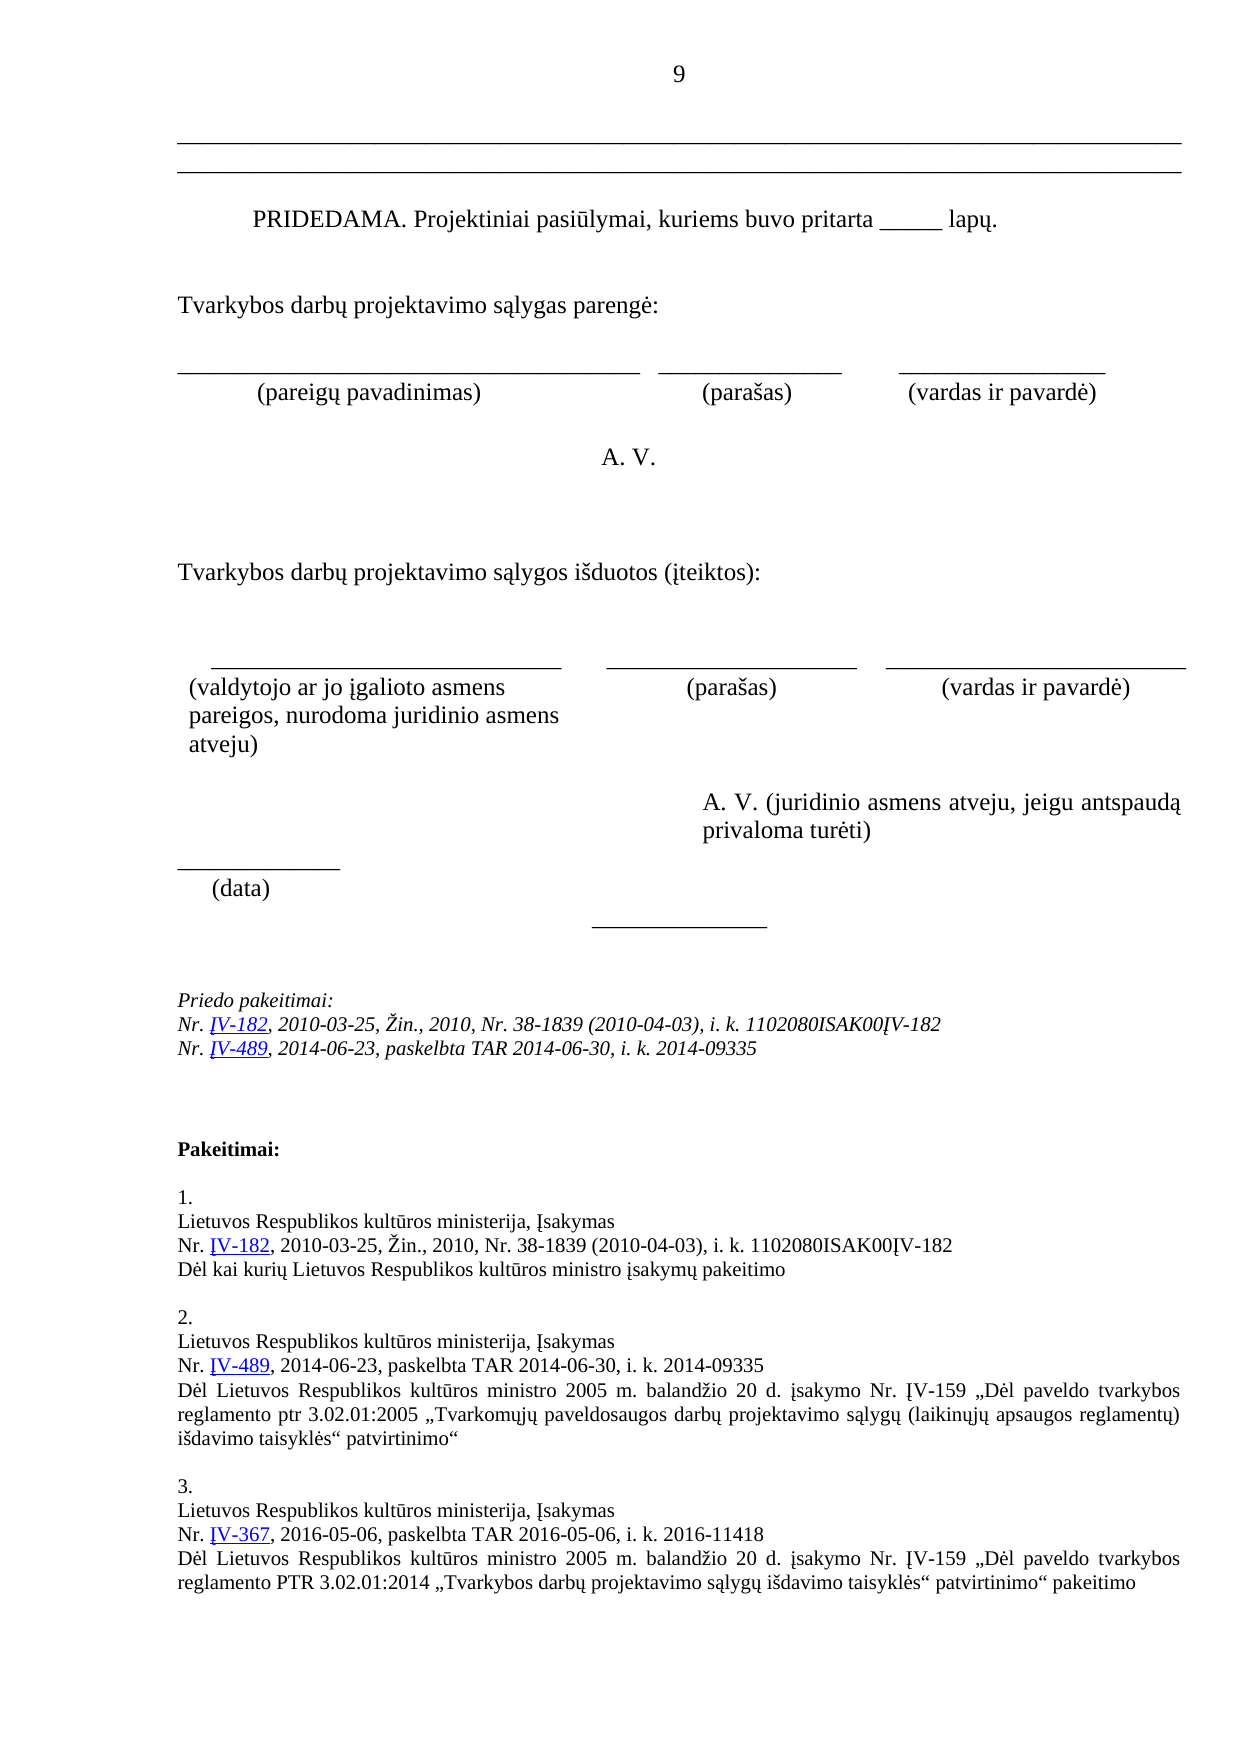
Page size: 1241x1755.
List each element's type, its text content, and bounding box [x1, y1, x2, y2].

text 1. [177, 1185, 1181, 1209]
text (pareigų pavadinimas) (parašas) (vardas ir pavardė) [177, 377, 1181, 413]
text 2. [177, 1305, 1181, 1329]
text Dėl Lietuvos Respublikos kultūros ministro 2005 m. balandžio 20 d. įsakymo Nr. ĮV-159 „Dėl paveldo tvarkybos reglamento ptr 3.02.01:2005 „Tvarkomųjų paveldosaugos darbų projektavimo sąlygų (laikinųjų apsaugos reglamentų) išdavimo taisyklės“ patvirtinimo“ [177, 1377, 1181, 1450]
text Lietuvos Respublikos kultūros ministerija, Įsakymas [177, 1329, 1181, 1353]
table_cell (parašas) [595, 672, 868, 758]
text Nr. ĮV-182, 2010-03-25, Žin., 2010, Nr. 38-1839 (2010-04-03), i. k. 1102080ISAK00ĮV-182 [177, 1233, 1181, 1257]
text Pakeitimai: [177, 1137, 1181, 1161]
table_cell (valdytojo ar jo įgalioto asmens pareigos, nurodoma juridinio asmens atveju) [177, 672, 595, 758]
table_header ________________________ [868, 643, 1204, 672]
text Dėl kai kurių Lietuvos Respublikos kultūros ministro įsakymų pakeitimo [177, 1257, 1181, 1281]
table_cell (vardas ir pavardė) [868, 672, 1204, 758]
text Dėl Lietuvos Respublikos kultūros ministro 2005 m. balandžio 20 d. įsakymo Nr. ĮV-159 „Dėl paveldo tvarkybos reglamento PTR 3.02.01:2014 „Tvarkybos darbų projektavimo sąlygų išdavimo taisyklės“ patvirtinimo“ pakeitimo [177, 1546, 1181, 1594]
text A. V. [177, 442, 1181, 470]
text (data) [177, 873, 1181, 902]
text Tvarkybos darbų projektavimo sąlygos išduotos (įteiktos): [177, 557, 1181, 585]
text PRIDEDAMA. Projektiniai pasiūlymai, kuriems buvo pritarta _____ lapų. [177, 204, 1181, 233]
text 3. [177, 1474, 1181, 1498]
text Nr. ĮV-182, 2010-03-25, Žin., 2010, Nr. 38-1839 (2010-04-03), i. k. 1102080ISAK00ĮV-182 [177, 1012, 1181, 1036]
text Priedo pakeitimai: [177, 988, 1181, 1012]
text Nr. ĮV-367, 2016-05-06, paskelbta TAR 2016-05-06, i. k. 2016-11418 [177, 1522, 1181, 1546]
text Tvarkybos darbų projektavimo sąlygas parengė: [177, 291, 1181, 319]
table_header ____________________________ [177, 643, 595, 672]
text ______________ [177, 902, 1181, 930]
table_header ____________________ [595, 643, 868, 672]
text A. V. (juridinio asmens atveju, jeigu antspaudą privaloma turėti) [702, 787, 1181, 844]
text _____________________________________ [177, 348, 1181, 377]
text Nr. ĮV-489, 2014-06-23, paskelbta TAR 2014-06-30, i. k. 2014-09335 [177, 1353, 1181, 1377]
text _____________ [177, 844, 1181, 873]
text Lietuvos Respublikos kultūros ministerija, Įsakymas [177, 1498, 1181, 1522]
text Nr. ĮV-489, 2014-06-23, paskelbta TAR 2014-06-30, i. k. 2014-09335 [177, 1036, 1181, 1060]
text Lietuvos Respublikos kultūros ministerija, Įsakymas [177, 1209, 1181, 1233]
